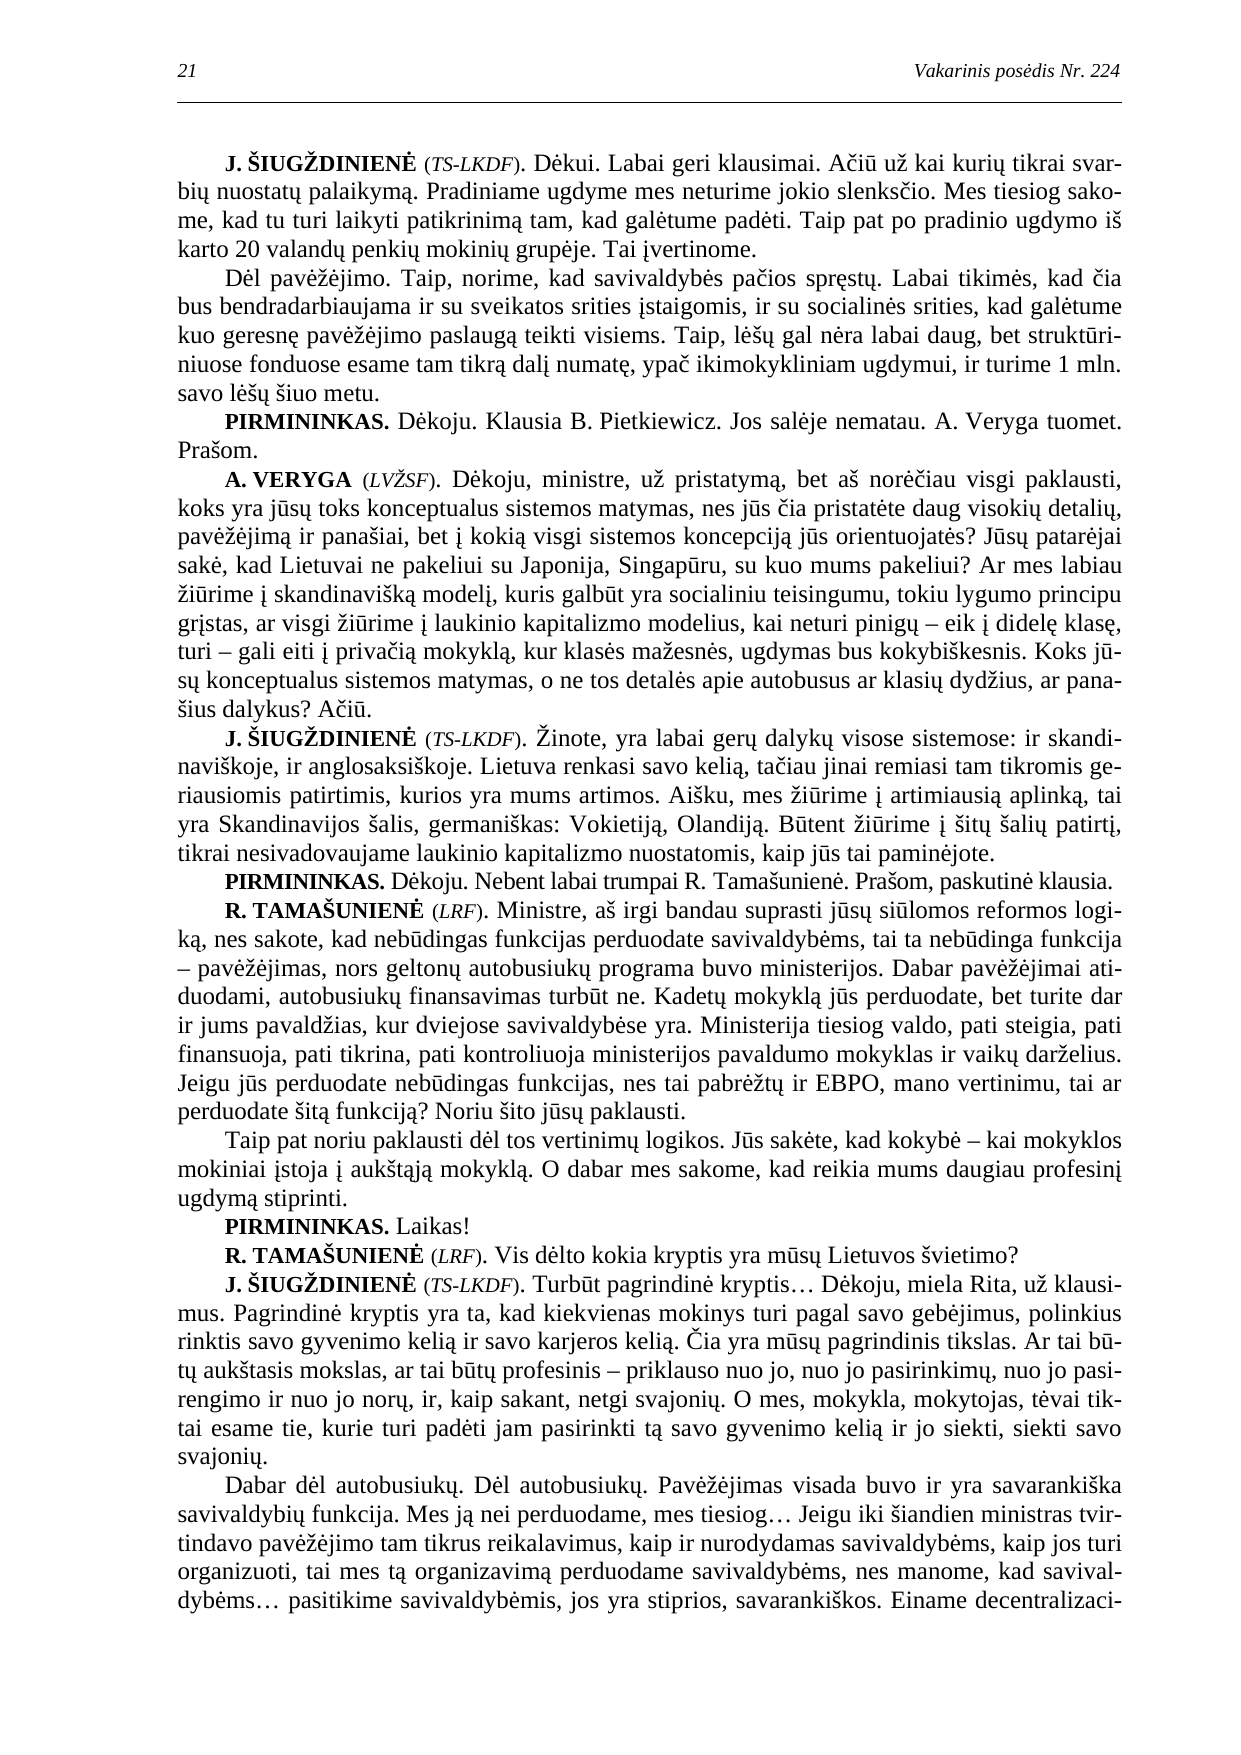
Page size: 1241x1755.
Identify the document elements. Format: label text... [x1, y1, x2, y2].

text J. ŠIUGŽDINIENĖ (TS-LKDF). Dė­kui. La­bai ge­ri klau­si­mai. Ačiū už kai ku­rių tik­rai svar­bių nuo­sta­tų pa­lai­ky­mą. Pra­di­nia­me ug­dy­me mes ne­tu­ri­me jo­kio slenks­čio. Mes tie­siog sa­ko­me, kad tu tu­ri lai­ky­ti pa­tik­ri­ni­mą tam, kad ga­lė­tu­me pa­dė­ti. Taip pat po pra­di­nio ug­dy­mo iš kar­to 20 va­lan­dų pen­kių mo­ki­nių gru­pė­je. Tai įver­ti­no­me. [177, 148, 1122, 263]
text A. VERYGA (LVŽSF). Dė­ko­ju, mi­nist­re, už pri­sta­ty­mą, bet aš no­rė­čiau vis­gi pa­klaus­ti, koks yra jū­sų toks kon­cep­tu­a­lus sis­te­mos ma­ty­mas, nes jūs čia pri­sta­tė­te daug vi­so­kių de­ta­lių, pa­vė­žė­ji­mą ir pa­na­šiai, bet į ko­kią vis­gi sis­te­mos kon­cep­ci­ją jūs orien­tuo­ja­tės? Jū­sų pa­ta­rė­jai sa­kė, kad Lie­tu­vai ne ­pa­ke­liui su Ja­po­ni­ja, Sin­ga­pū­ru, su kuo mums pa­ke­liui? Ar mes la­biau žiū­ri­me į skan­di­na­viš­ką mo­de­lį, ku­ris gal­būt yra so­cia­li­niu tei­sin­gu­mu, to­kiu ly­gu­mo prin­ci­pu grįs­tas, ar vis­gi žiū­ri­me į lau­ki­nio ka­pi­ta­liz­mo mo­de­lius, kai ne­tu­ri pi­ni­gų – eik į di­de­lę kla­sę, tu­ri – ga­li ei­ti į pri­va­čią mo­kyk­lą, kur kla­sės ma­žes­nės, ug­dy­mas bus ko­ky­biš­kes­nis. Koks jū­sų kon­cep­tu­a­lus sis­te­mos ma­ty­mas, o ne tos de­ta­lės apie au­to­bu­sus ar kla­sių dy­džius, ar pa­na­šius da­ly­kus? Ačiū. [177, 464, 1122, 723]
text J. ŠIUGŽDINIENĖ (TS-LKDF). Ži­no­te, yra la­bai ge­rų da­ly­kų vi­so­se sis­te­mo­se: ir skan­di­na­viš­ko­je, ir an­glo­sak­siš­ko­je. Lie­tu­va ren­ka­si sa­vo ke­lią, ta­čiau ji­nai re­mia­si tam tik­ro­mis ge­riau­sio­mis pa­tir­ti­mis, ku­rios yra mums ar­ti­mos. Aiš­ku, mes žiū­ri­me į ar­ti­miau­sią ap­lin­ką, tai yra Skan­di­na­vi­jos ša­lis, ger­ma­niš­kas: Vo­kie­ti­ją, Olan­di­ją. Bū­tent žiū­ri­me į ši­tų ša­lių pa­tir­tį, tik­rai ne­si­va­do­vau­ja­me lau­ki­nio ka­pi­ta­liz­mo nuo­sta­to­mis, kaip jūs tai pa­mi­nė­jo­te. [177, 723, 1122, 866]
text R. TAMAŠUNIENĖ (LRF). Vis dėl­to ko­kia kryp­tis yra mū­sų Lie­tu­vos švie­ti­mo? [177, 1240, 1122, 1269]
text R. TAMAŠUNIENĖ (LRF). Mi­nist­re, aš ir­gi ban­dau su­pras­ti jū­sų siū­lo­mos re­for­mos lo­gi­ką, nes sa­ko­te, kad ne­bū­din­gas funk­ci­jas per­duo­da­te sa­vi­val­dy­bėms, tai ta ne­bū­din­ga funk­ci­ja – pa­vė­žė­ji­mas, nors gel­to­nų au­to­bu­siu­kų pro­gra­ma bu­vo mi­nis­te­ri­jos. Da­bar pa­vė­žė­ji­mai ati­duo­da­mi, au­to­bu­siu­kų fi­nan­sa­vi­mas tur­būt ne. Ka­de­tų mo­kyk­lą jūs per­duo­da­te, bet tu­ri­te dar ir jums pa­val­džias, kur dvie­jo­se sa­vi­val­dy­bė­se yra. Mi­nis­te­ri­ja tie­siog val­do, pa­ti stei­gia, pa­ti fi­nan­suo­ja, pa­ti tik­ri­na, pa­ti kon­tro­liuo­ja mi­nis­te­ri­jos pa­val­du­mo mo­kyk­las ir vai­kų dar­že­lius. Jei­gu jūs per­duo­da­te ne­bū­din­gas funk­ci­jas, nes tai pa­brėž­tų ir EBPO, ma­no ver­ti­ni­mu, tai ar per­duo­da­te ši­tą funk­ci­ją? No­riu ši­to jū­sų pa­klaus­ti. [177, 895, 1122, 1125]
text Dėl pa­vė­žė­ji­mo. Taip, no­ri­me, kad sa­vi­val­dy­bės pa­čios spręs­tų. La­bai ti­ki­mės, kad čia bus ben­dra­dar­biau­ja­ma ir su svei­ka­tos sri­ties įstai­go­mis, ir su so­cia­li­nės sri­ties, kad ga­lė­tu­me kuo ge­res­nę pa­vė­žė­ji­mo pa­slau­gą teik­ti vi­siems. Taip, lė­šų gal nė­ra la­bai daug, bet struk­tū­ri­niuo­se fon­duo­se esa­me tam tik­rą da­lį nu­ma­tę, ypač iki­mo­kyk­li­niam ug­dy­mui, ir tu­ri­me 1 mln. sa­vo lė­šų šiuo me­tu. [177, 263, 1122, 406]
text Da­bar dėl au­to­bu­siu­kų. Dėl au­to­bu­siu­kų. Pa­vė­žė­ji­mas vi­sa­da bu­vo ir yra sa­va­ran­kiš­ka sa­vi­val­dy­bių funk­ci­ja. Mes ją nei per­duo­da­me, mes tie­siog… Jei­gu iki šian­dien mi­nist­ras tvir­tin­da­vo pa­vė­žė­ji­mo tam tik­rus rei­ka­la­vi­mus, kaip ir nu­ro­dy­da­mas sa­vi­val­dy­bėms, kaip jos tu­ri or­ga­ni­zuo­ti, tai mes tą or­ga­ni­za­vi­mą per­duo­da­me sa­vi­val­dy­bėms, nes ma­no­me, kad sa­vi­val­dy­bėms… pa­si­ti­ki­me sa­vi­val­dy­bė­mis, jos yra stip­rios, sa­va­ran­kiš­kos. Ei­na­me de­cen­tra­li­za­ci­ [177, 1470, 1122, 1614]
text Taip pat no­riu pa­klaus­ti dėl tos ver­ti­ni­mų lo­gi­kos. Jūs sa­kė­te, kad ko­ky­bė – kai mo­kyk­los mo­ki­niai įsto­ja į aukš­tą­ją mo­kyk­lą. O da­bar mes sa­ko­me, kad rei­kia mums dau­giau pro­fe­si­nį ug­dy­mą stip­rin­ti. [177, 1125, 1122, 1211]
text PIRMININKAS. Dė­ko­ju. Ne­bent la­bai trum­pai R. Ta­ma­šu­nie­nė. Pra­šom, pas­ku­ti­nė klau­sia. [177, 866, 1122, 895]
text PIRMININKAS. Dė­ko­ju. Klau­sia B. Piet­kie­wicz. Jos sa­lė­je ne­ma­tau. A. Ve­ry­ga tuo­met. Pra­šom. [177, 406, 1122, 464]
text J. ŠIUGŽDINIENĖ (TS-LKDF). Tur­būt pa­grin­di­nė kryp­tis… Dė­ko­ju, mie­la Ri­ta, už klau­si­mus. Pa­grin­di­nė kryp­tis yra ta, kad kiek­vie­nas mo­ki­nys tu­ri pa­gal sa­vo ge­bė­ji­mus, po­lin­kius rink­tis sa­vo gy­ve­ni­mo ke­lią ir sa­vo kar­je­ros ke­lią. Čia yra mū­sų pa­grin­di­nis tiks­las. Ar tai bū­tų aukš­ta­sis moks­las, ar tai bū­tų pro­fe­si­nis – pri­klau­so nuo jo, nuo jo pa­si­rin­ki­mų, nuo jo pa­si­ren­gi­mo ir nuo jo no­rų, ir, kaip sa­kant, net­gi sva­jo­nių. O mes, mo­kyk­la, mo­ky­to­jas, tė­vai tik­tai esa­me tie, ku­rie tu­ri pa­dė­ti jam pa­si­rink­ti tą sa­vo gy­ve­ni­mo ke­lią ir jo siek­ti, siek­ti sa­vo sva­jo­nių. [177, 1269, 1122, 1470]
text PIRMININKAS. Lai­kas! [177, 1211, 1122, 1240]
